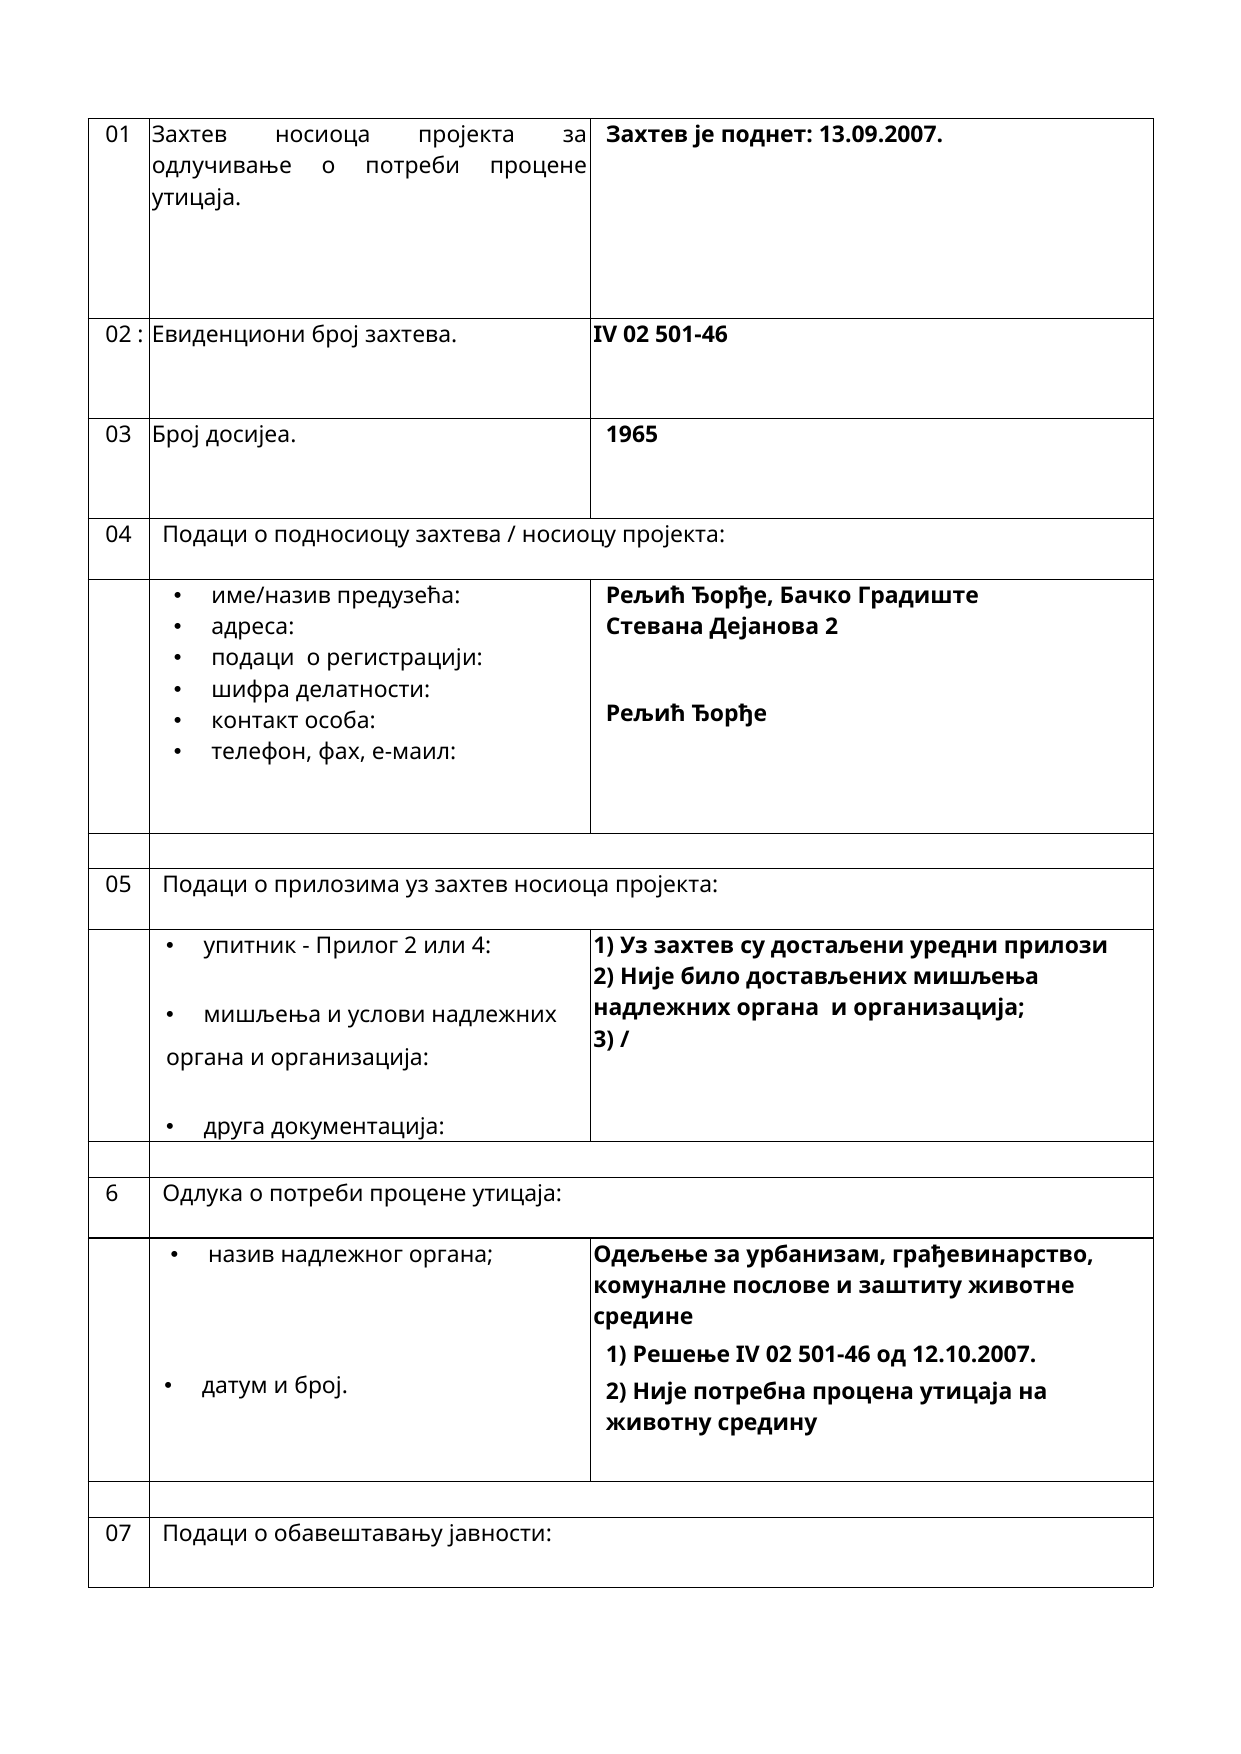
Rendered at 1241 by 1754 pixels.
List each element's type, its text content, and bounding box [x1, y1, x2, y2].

table_cell [150, 1482, 1153, 1517]
table_header Захтев је поднет: 13.09.2007. [591, 119, 1153, 318]
table_cell [150, 1142, 1153, 1177]
table_cell 1965 [591, 419, 1153, 518]
table_cell 02 : [89, 319, 149, 418]
table_cell [89, 1239, 149, 1481]
table_cell 03 [89, 419, 149, 518]
table_cell упитник - Прилог 2 или 4: мишљења и услови надлежних органа и организација: друга документација: [150, 930, 590, 1141]
table_cell 05 [89, 869, 149, 929]
table_cell 6 [89, 1178, 149, 1237]
table_cell [89, 930, 149, 1141]
table_cell Одељење за урбанизам, грађевинарство, комуналне послове и заштиту животне средине 1) Решење IV 02 501-46 од 12.10.2007. 2) Није потребна процена утицаја на животну средину [591, 1239, 1153, 1481]
table_cell [89, 834, 149, 868]
table_cell 1) Уз захтев су достаљени уредни прилози 2) Није било достављених мишљења надлежних органа и организација; 3) / [591, 930, 1153, 1141]
table_cell име/назив предузећа: адреса: подаци о регистрацији: шифра делатности: контакт особа: телефон, фаx, е-маил: [150, 580, 590, 833]
table_cell 04 [89, 519, 149, 579]
table_cell Рељић Ђорђе, Бачко Градиште Стевана Дејанова 2 Рељић Ђорђе [591, 580, 1153, 833]
table_header Захтев носиоца пројекта за одлучивање о потреби процене утицаја. [150, 119, 590, 318]
table_cell назив надлежног органа; датум и број. [150, 1239, 590, 1481]
table_cell IV 02 501-46 [591, 319, 1153, 418]
table_cell Подаци о обавештавању јавности: [150, 1518, 1153, 1587]
table_cell Број досијеа. [150, 419, 590, 518]
table_cell [150, 834, 1153, 868]
table_cell Одлука о потреби процене утицаја: [150, 1178, 1153, 1237]
table_cell Евиденциони број захтева. [150, 319, 590, 418]
table_cell [89, 580, 149, 833]
table_cell Подаци о прилозима уз захтев носиоца пројекта: [150, 869, 1153, 929]
table_cell [89, 1482, 149, 1517]
table_header 01 [89, 119, 149, 318]
table_cell [89, 1142, 149, 1177]
table_cell 07 [89, 1518, 149, 1587]
table_cell Подаци о подносиоцу захтева / носиоцу пројекта: [150, 519, 1153, 579]
